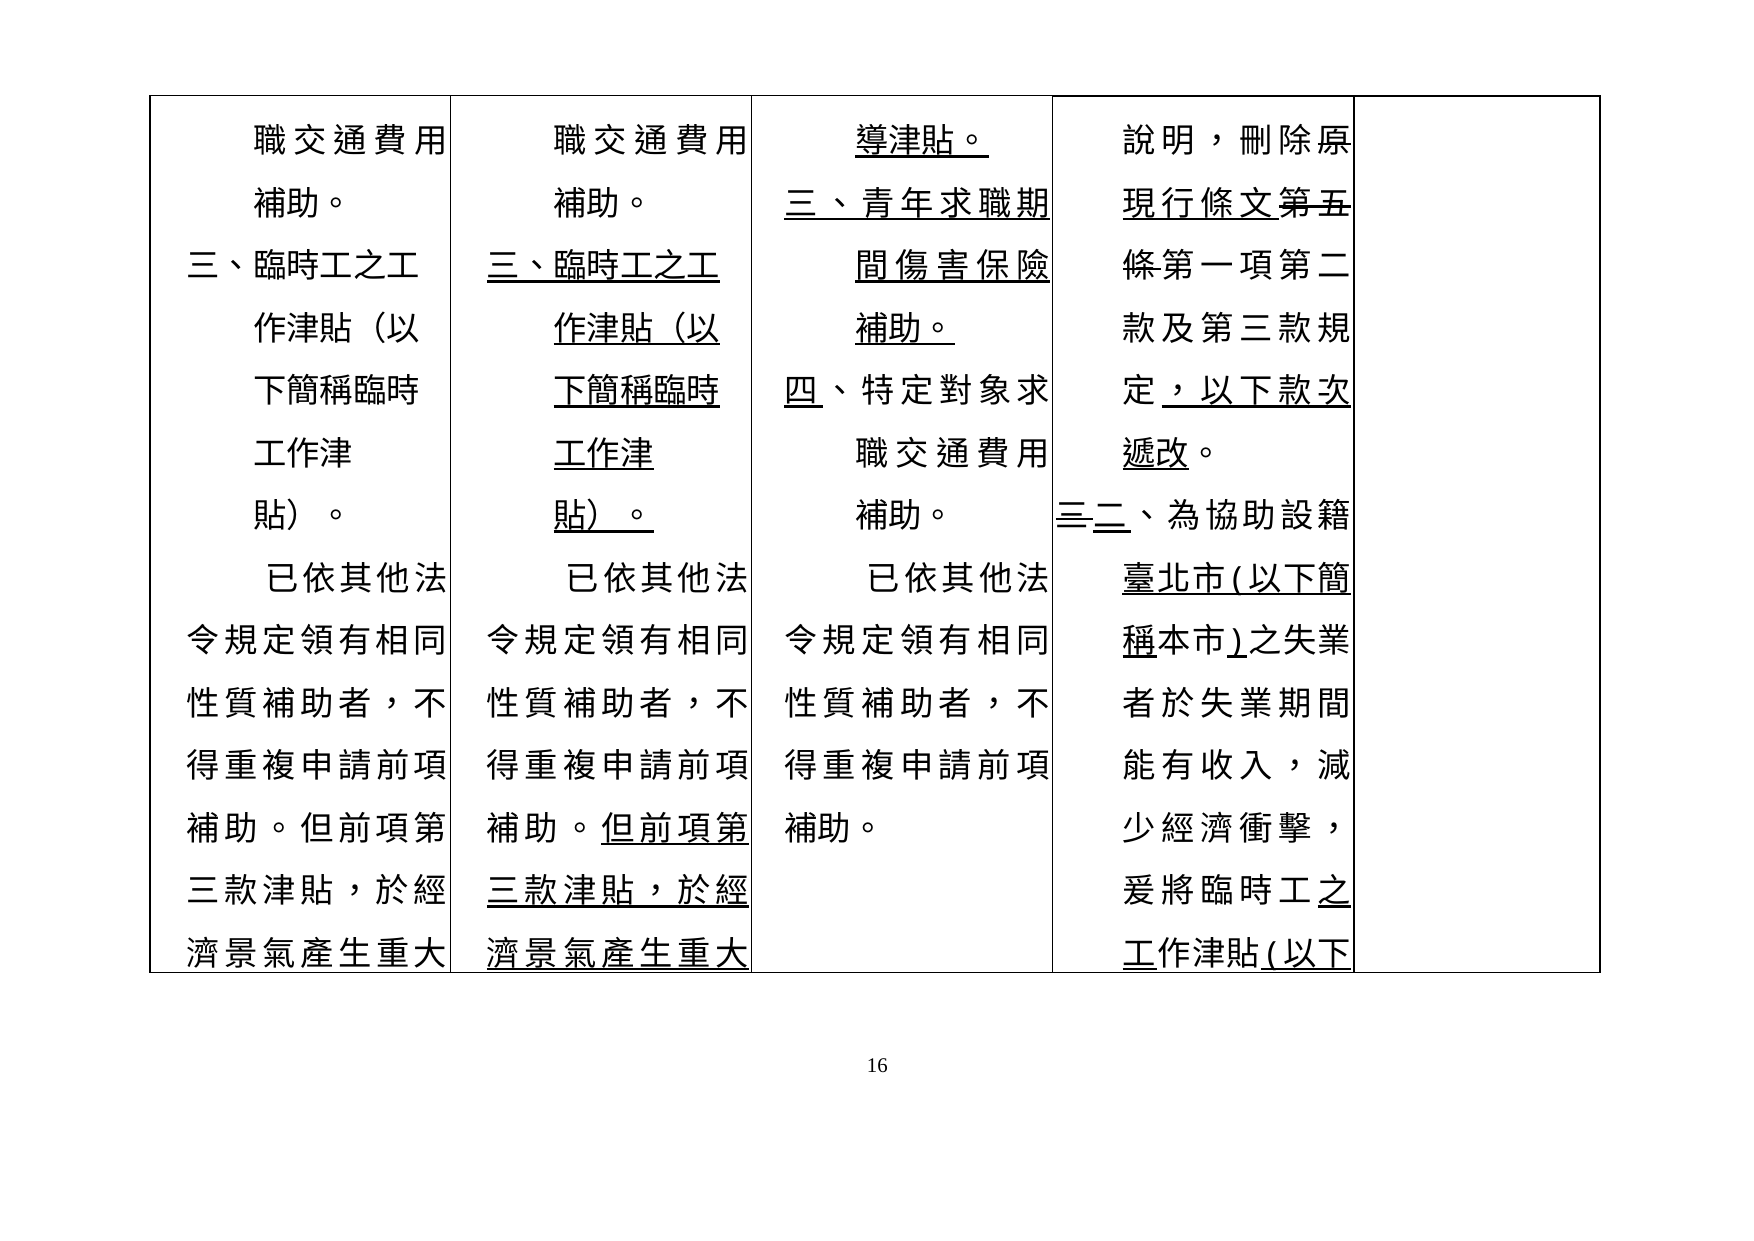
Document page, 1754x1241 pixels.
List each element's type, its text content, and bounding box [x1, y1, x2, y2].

table_cell 導津貼。 三、青年求職期間傷害保險補助。 四、特定對象求職交通費用補助。 已依其他法令規定領有相同性質補助者，不得重複申請前項補助。 [752, 96, 1052, 972]
table_cell 職交通費用補助。 三、臨時工之工作津貼（以下簡稱臨時工作津貼）。 已依其他法令規定領有相同性質補助者，不得重複申請前項補助。但前項第三款津貼，於經濟景氣產生重大 [151, 96, 450, 972]
table_cell [1355, 97, 1599, 972]
table_cell 職交通費用補助。 三、臨時工之工作津貼（以下簡稱臨時工作津貼）。 已依其他法令規定領有相同性質補助者，不得重複申請前項補助。但前項第三款津貼，於經濟景氣產生重大 [451, 96, 751, 972]
table_cell 說明，刪除原現行條文第五條第一項第二款及第三款規定，以下款次遞改。 三二、為協助設籍臺北市(以下簡稱本市)之失業者於失業期間能有收入，減少經濟衝擊，爰將臨時工之工作津貼(以下 [1053, 97, 1353, 972]
